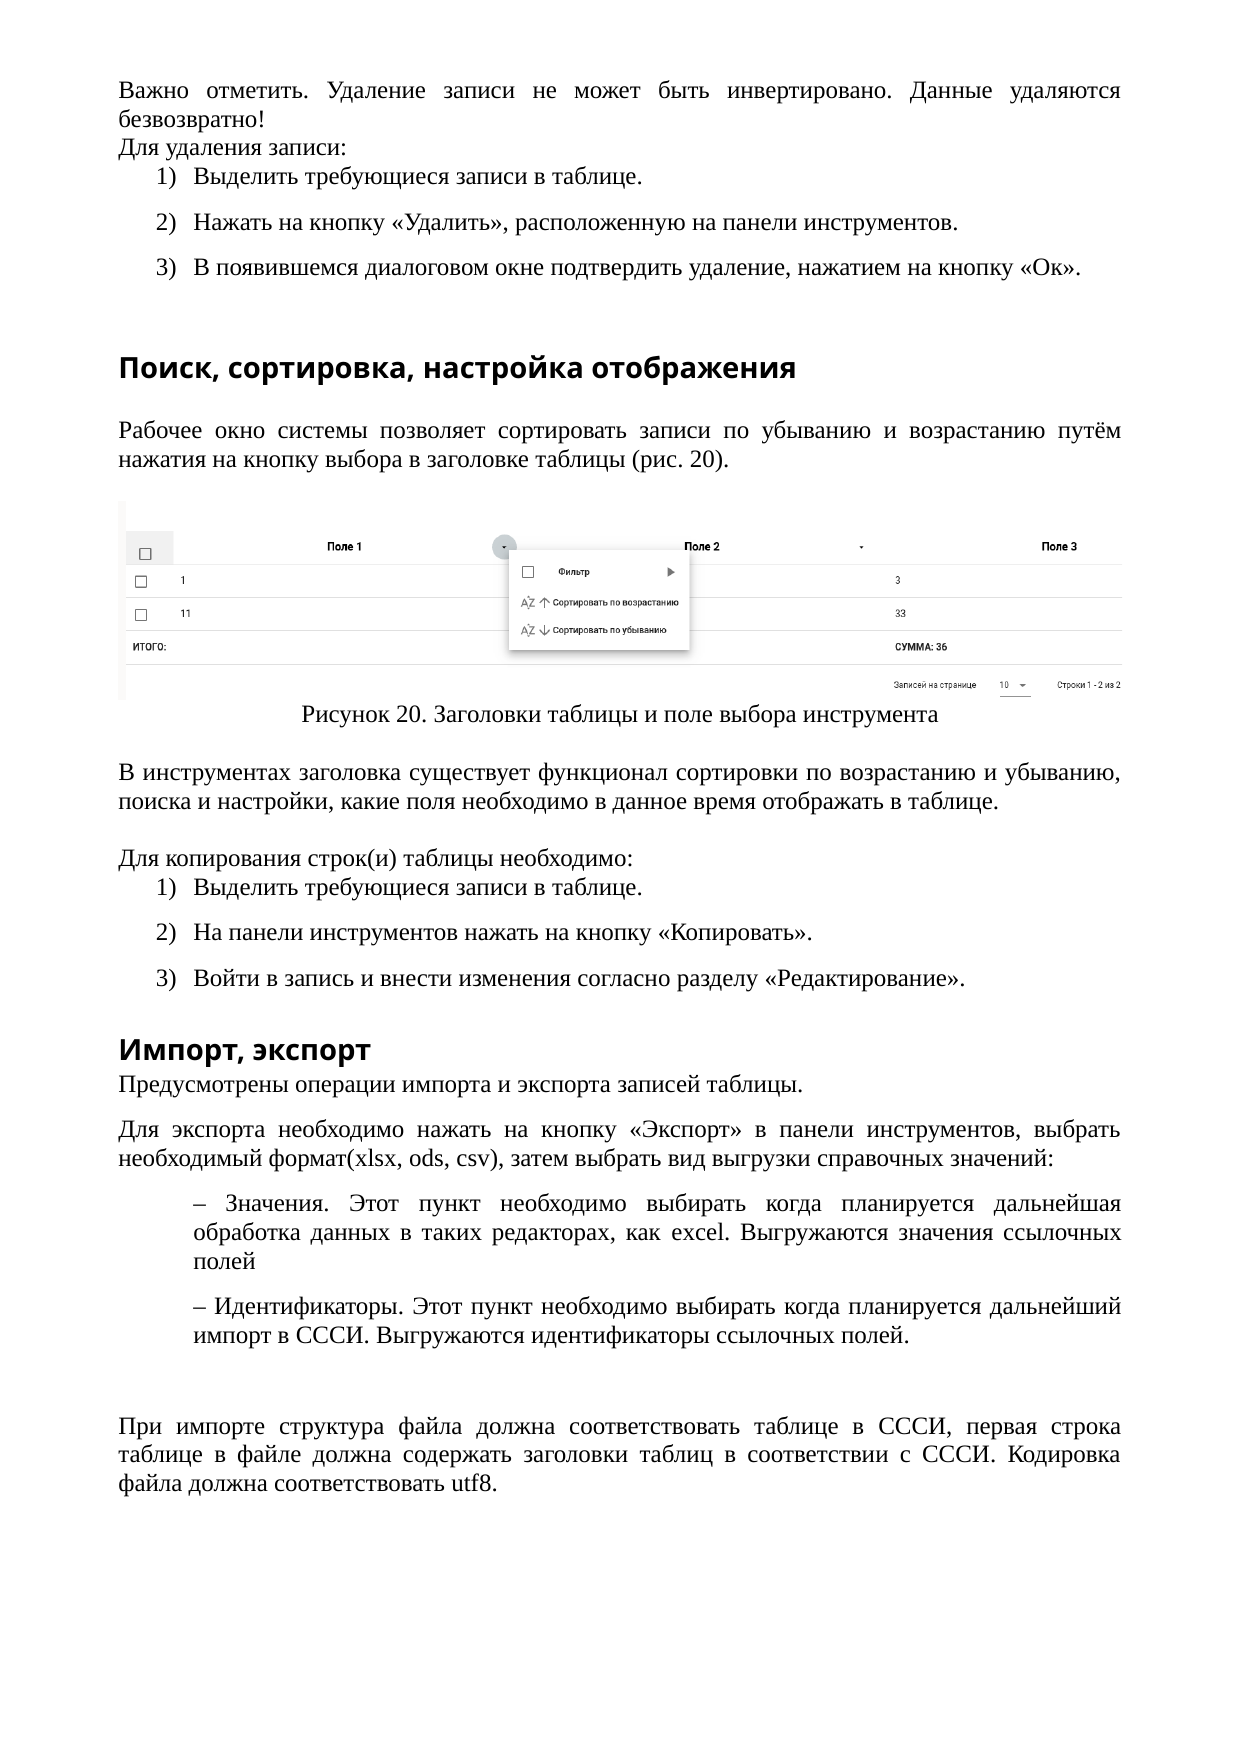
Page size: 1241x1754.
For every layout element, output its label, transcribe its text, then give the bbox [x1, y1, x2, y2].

subtitle Импорт, экспорт [118, 1029, 1122, 1069]
text Предусмотрены операции импорта и экспорта записей таблицы. [118, 1069, 1122, 1097]
text Для удаления записи: [118, 132, 1122, 161]
text Рисунок 20. Заголовки таблицы и поле выбора инструмента [118, 700, 1122, 728]
text В инструментах заголовка существует функционал сортировки по возрастанию и убыванию, поиска и настройки, какие поля необходимо в данное время отображать в таблице. [118, 757, 1122, 814]
list На панели инструментов нажать на кнопку «Копировать». [156, 917, 1122, 946]
text – Идентификаторы. Этот пункт необходимо выбирать когда планируется дальнейший импорт в СССИ. Выгружаются идентификаторы ссылочных полей. [193, 1291, 1122, 1349]
subtitle Поиск, сортировка, настройка отображения [118, 347, 1122, 387]
list Нажать на кнопку «Удалить», расположенную на панели инструментов. [156, 207, 1122, 235]
text При импорте структура файла должна соответствовать таблице в СССИ, первая строка таблице в файле должна содержать заголовки таблиц в соответствии с СССИ. Кодировка файла должна соответствовать utf8. [118, 1411, 1122, 1497]
text – Значения. Этот пункт необходимо выбирать когда планируется дальнейшая обработка данных в таких редакторах, как excel. Выгружаются значения ссылочных полей [193, 1188, 1122, 1274]
text Важно отметить. Удаление записи не может быть инвертировано. Данные удаляются безвозвратно! [118, 75, 1122, 132]
list Войти в запись и внести изменения согласно разделу «Редактирование». [156, 963, 1122, 992]
picture [118, 501, 1123, 700]
list Выделить требующиеся записи в таблице. [156, 872, 1122, 901]
list Выделить требующиеся записи в таблице. [156, 161, 1122, 190]
text Рабочее окно системы позволяет сортировать записи по убыванию и возрастанию путём нажатия на кнопку выбора в заголовке таблицы (рис. 20). [118, 416, 1122, 473]
list В появившемся диалоговом окне подтвердить удаление, нажатием на кнопку «Ок». [156, 252, 1122, 281]
text Для копирования строк(и) таблицы необходимо: [118, 843, 1122, 872]
text Для экспорта необходимо нажать на кнопку «Экспорт» в панели инструментов, выбрать необходимый формат(xlsx, ods, csv), затем выбрать вид выгрузки справочных значений: [118, 1114, 1122, 1172]
